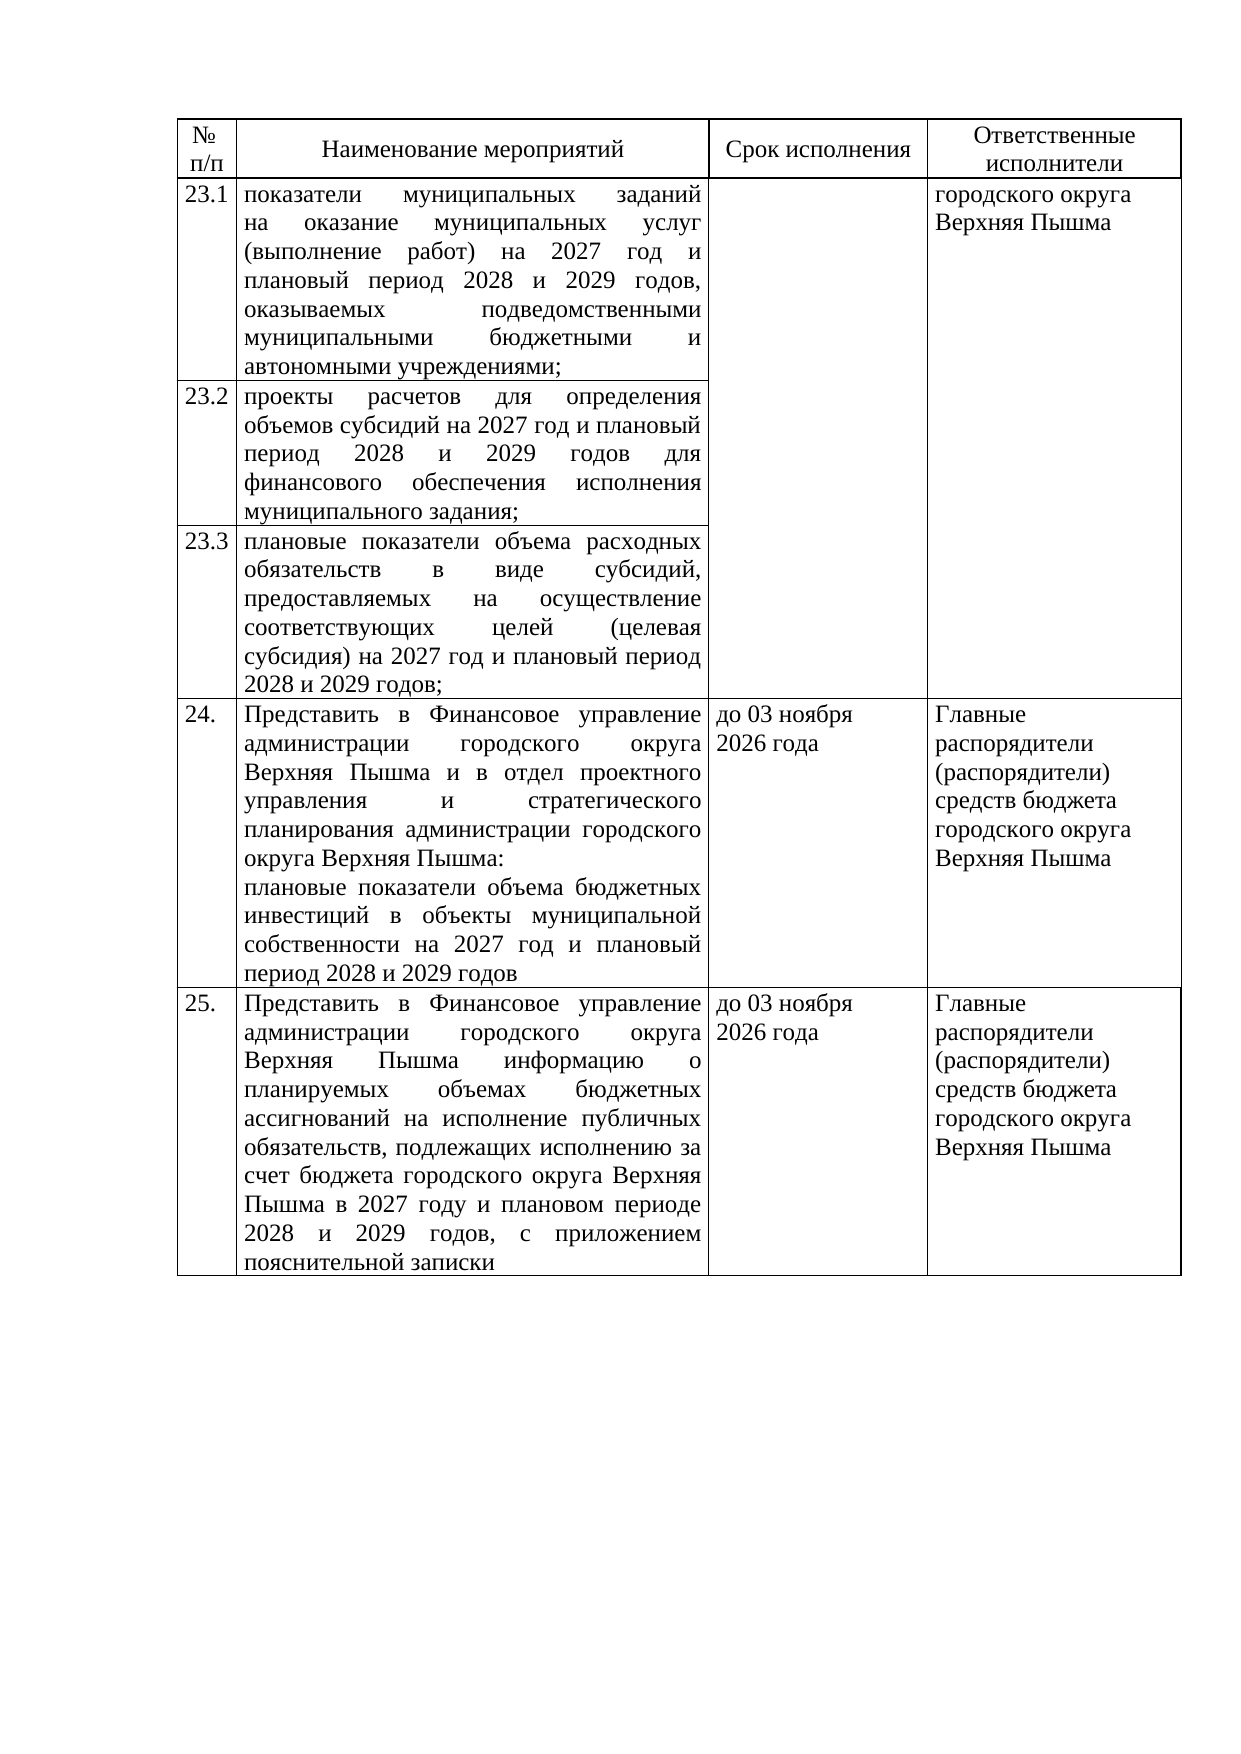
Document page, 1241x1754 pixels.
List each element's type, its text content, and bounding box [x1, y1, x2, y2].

table_cell 23.1 [178, 179, 236, 380]
table_cell плановые показатели объема расходных обязательств в виде субсидий, предоставляемых на осуществление соответствующих целей (целевая субсидия) на 2027 год и плановый период 2028 и 2029 годов; [237, 526, 708, 698]
table_cell до 03 ноября 2026 года [709, 988, 927, 1275]
table_cell проекты расчетов для определения объемов субсидий на 2027 год и плановый период 2028 и 2029 годов для финансового обеспечения исполнения муниципального задания; [237, 381, 708, 525]
table_header Наименование мероприятий [237, 120, 708, 177]
table_header № п/п [178, 120, 236, 177]
table_cell [709, 179, 927, 698]
table_cell Представить в Финансовое управление администрации городского округа Верхняя Пышма информацию о планируемых объемах бюджетных ассигнований на исполнение публичных обязательств, подлежащих исполнению за счет бюджета городского округа Верхняя Пышма в 2027 году и плановом периоде 2028 и 2029 годов, с приложением пояснительной записки [237, 988, 708, 1275]
table_header Ответственные исполнители [928, 120, 1180, 177]
table_header Срок исполнения [710, 120, 927, 177]
table_cell 24. [178, 699, 236, 987]
table_cell Главные распорядители (распорядители) средств бюджета городского округа Верхняя Пышма [928, 988, 1180, 1275]
table_cell 25. [178, 988, 236, 1275]
table_cell показатели муниципальных заданий на оказание муниципальных услуг (выполнение работ) на 2027 год и плановый период 2028 и 2029 годов, оказываемых подведомственными муниципальными бюджетными и автономными учреждениями; [237, 179, 708, 380]
table_cell до 03 ноября 2026 года [709, 699, 927, 987]
table_cell 23.3 [178, 526, 236, 698]
table_cell Представить в Финансовое управление администрации городского округа Верхняя Пышма и в отдел проектного управления и стратегического планирования администрации городского округа Верхняя Пышма: плановые показатели объема бюджетных инвестиций в объекты муниципальной собственности на 2027 год и плановый период 2028 и 2029 годов [237, 699, 708, 987]
table_cell городского округа Верхняя Пышма [928, 179, 1181, 698]
table_cell 23.2 [178, 381, 236, 525]
table_cell Главные распорядители (распорядители) средств бюджета городского округа Верхняя Пышма [928, 699, 1181, 987]
